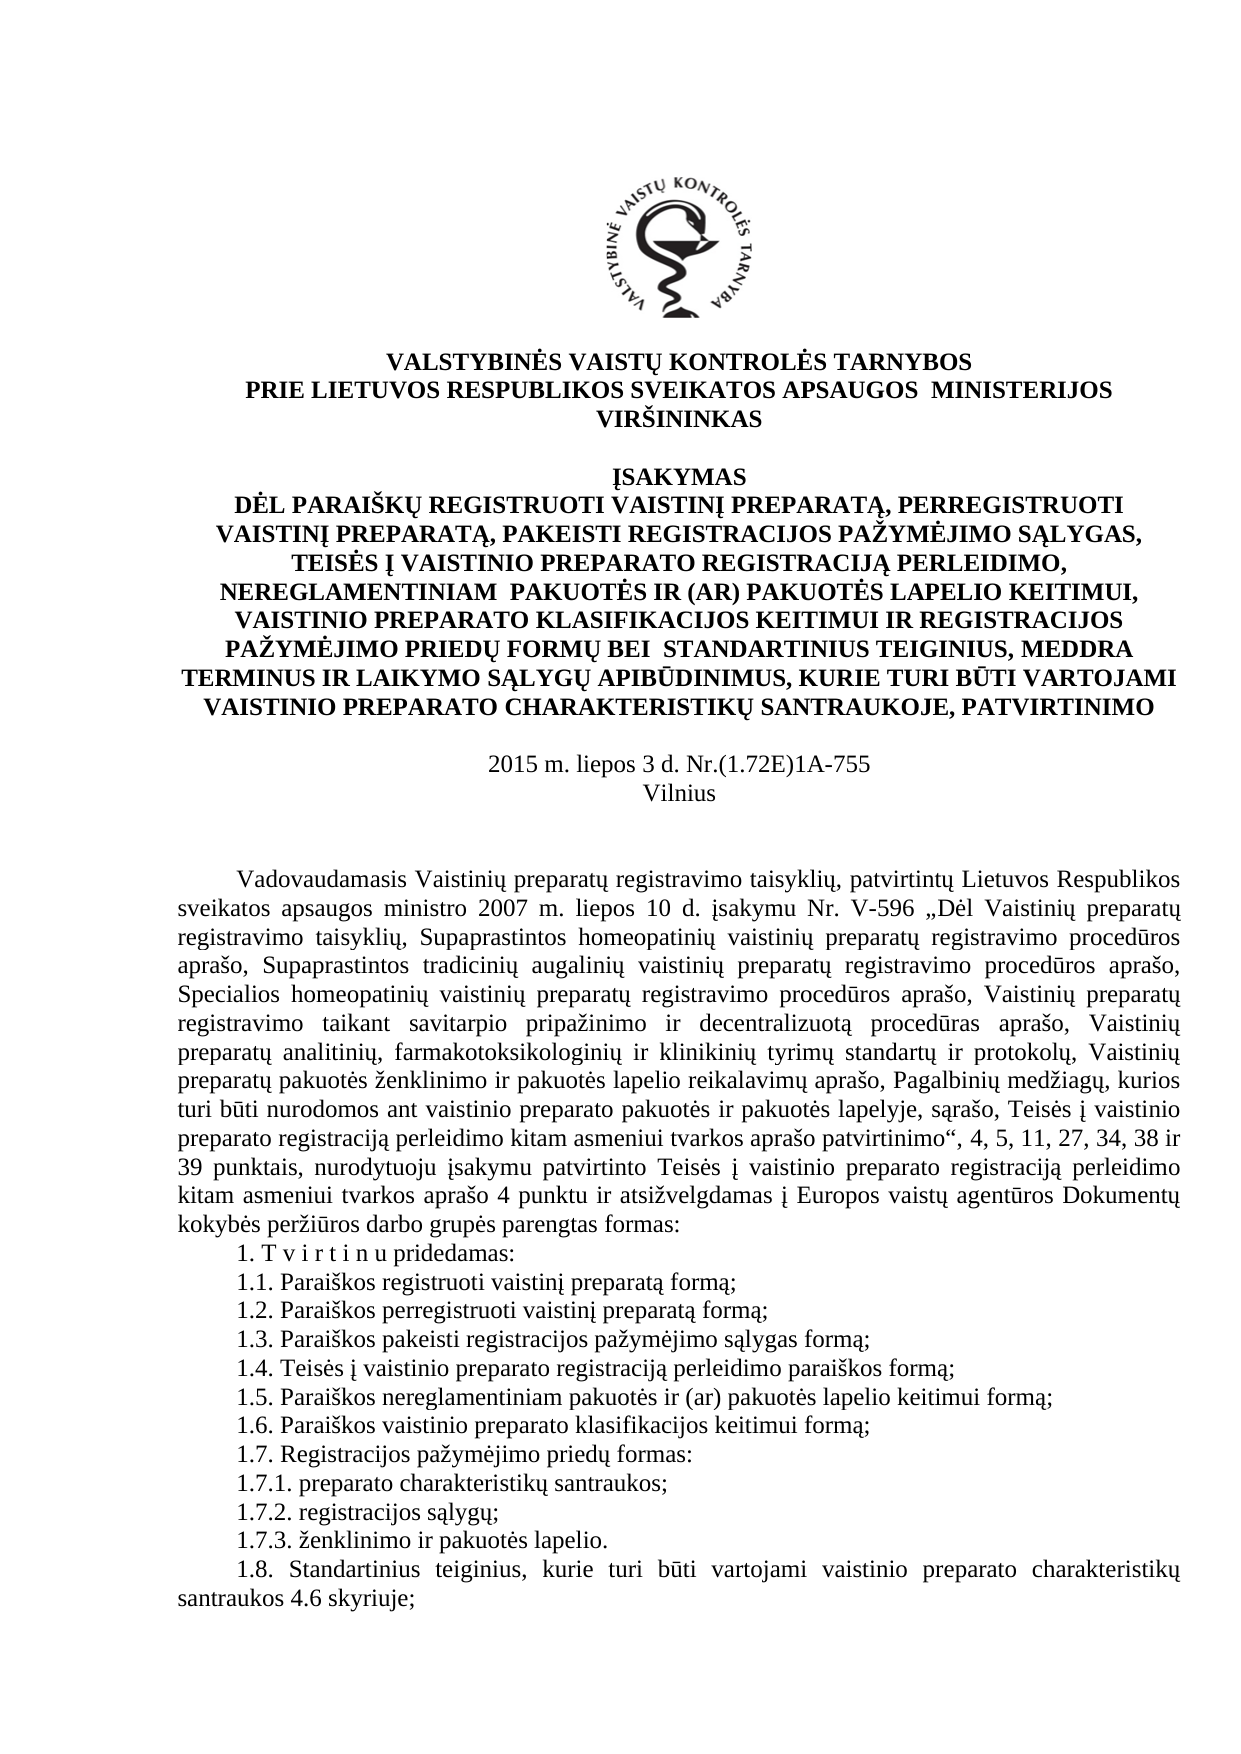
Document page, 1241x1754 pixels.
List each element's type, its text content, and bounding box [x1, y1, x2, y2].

text įsakymas [177, 462, 1181, 490]
text 1.6. Paraiškos vaistinio preparato klasifikacijos keitimui formą; [177, 1410, 1181, 1439]
text 1.5. Paraiškos nereglamentiniam pakuotės ir (ar) pakuotės lapelio keitimui formą; [177, 1382, 1181, 1410]
text 1.1. Paraiškos registruoti vaistinį preparatą formą; [177, 1267, 1181, 1295]
text 1.7.1. preparato charakteristikų santraukos; [177, 1468, 1181, 1497]
text 1.3. Paraiškos pakeisti registracijos pažymėjimo sąlygas formą; [177, 1324, 1181, 1353]
subtitle Valstybinės vaistų kontrolės tarnybos [177, 347, 1181, 375]
text 1.7. Registracijos pažymėjimo priedų formas: [177, 1439, 1181, 1468]
text DĖL PARAIŠKŲ REGISTRUOTI VAISTINĮ PREPARATĄ, PERREGISTRUOTI VAISTINĮ PREPARATĄ, PAKEISTI REGISTRACIJOS PAŽYMĖJIMO SĄLYGAS, TEISĖS Į VAISTINIO PREPARATO REGISTRACIJĄ PERLEIDIMo, NEREGLAMENTINIAM PAKUOTĖS IR (AR) PAKUOTĖS LAPELIO KEITIMUI, VAISTINIO PREPARATO KLASIFIKACIJOS KEITIMUI IR REGISTRACIJOS PAŽYMĖJIMO PRIEDŲ FORMŲ bei standartinius teiginius, MEDDRA terminus ir laikymo sąlygų apibūdinimus, kurie turi būti vartojami vaistinio preparato charakteristikų santraukoje, PATVIRTINIMO [177, 490, 1181, 720]
text Vilnius [177, 778, 1181, 807]
text Prie LIETUVOS RESPUBLIKOS sveikatos apsaugos ministerijos viršininkas [177, 375, 1181, 433]
text 1.2. Paraiškos perregistruoti vaistinį preparatą formą; [177, 1295, 1181, 1324]
text Vadovaudamasis Vaistinių preparatų registravimo taisyklių, patvirtintų Lietuvos Respublikos sveikatos apsaugos ministro 2007 m. liepos 10 d. įsakymu Nr. V-596 „Dėl Vaistinių preparatų registravimo taisyklių, Supaprastintos homeopatinių vaistinių preparatų registravimo procedūros aprašo, Supaprastintos tradicinių augalinių vaistinių preparatų registravimo procedūros aprašo, Specialios homeopatinių vaistinių preparatų registravimo procedūros aprašo, Vaistinių preparatų registravimo taikant savitarpio pripažinimo ir decentralizuotą procedūras aprašo, Vaistinių preparatų analitinių, farmakotoksikologinių ir klinikinių tyrimų standartų ir protokolų, Vaistinių preparatų pakuotės ženklinimo ir pakuotės lapelio reikalavimų aprašo, Pagalbinių medžiagų, kurios turi būti nurodomos ant vaistinio preparato pakuotės ir pakuotės lapelyje, sąrašo, Teisės į vaistinio preparato registraciją perleidimo kitam asmeniui tvarkos aprašo patvirtinimo“, 4, 5, 11, 27, 34, 38 ir 39 punktais, nurodytuoju įsakymu patvirtinto Teisės į vaistinio preparato registraciją perleidimo kitam asmeniui tvarkos aprašo 4 punktu ir atsižvelgdamas į Europos vaistų agentūros Dokumentų kokybės peržiūros darbo grupės parengtas formas: [177, 864, 1181, 1238]
text 1. T v i r t i n u pridedamas: [177, 1238, 1181, 1267]
text 2015 m. liepos 3 d. Nr.(1.72E)1A-755 [177, 749, 1181, 778]
text 1.7.3. ženklinimo ir pakuotės lapelio. [177, 1525, 1181, 1554]
text 1.8. Standartinius teiginius, kurie turi būti vartojami vaistinio preparato charakteristikų santraukos 4.6 skyriuje; [177, 1554, 1181, 1612]
text 1.7.2. registracijos sąlygų; [177, 1497, 1181, 1525]
text 1.4. Teisės į vaistinio preparato registraciją perleidimo paraiškos formą; [177, 1353, 1181, 1382]
